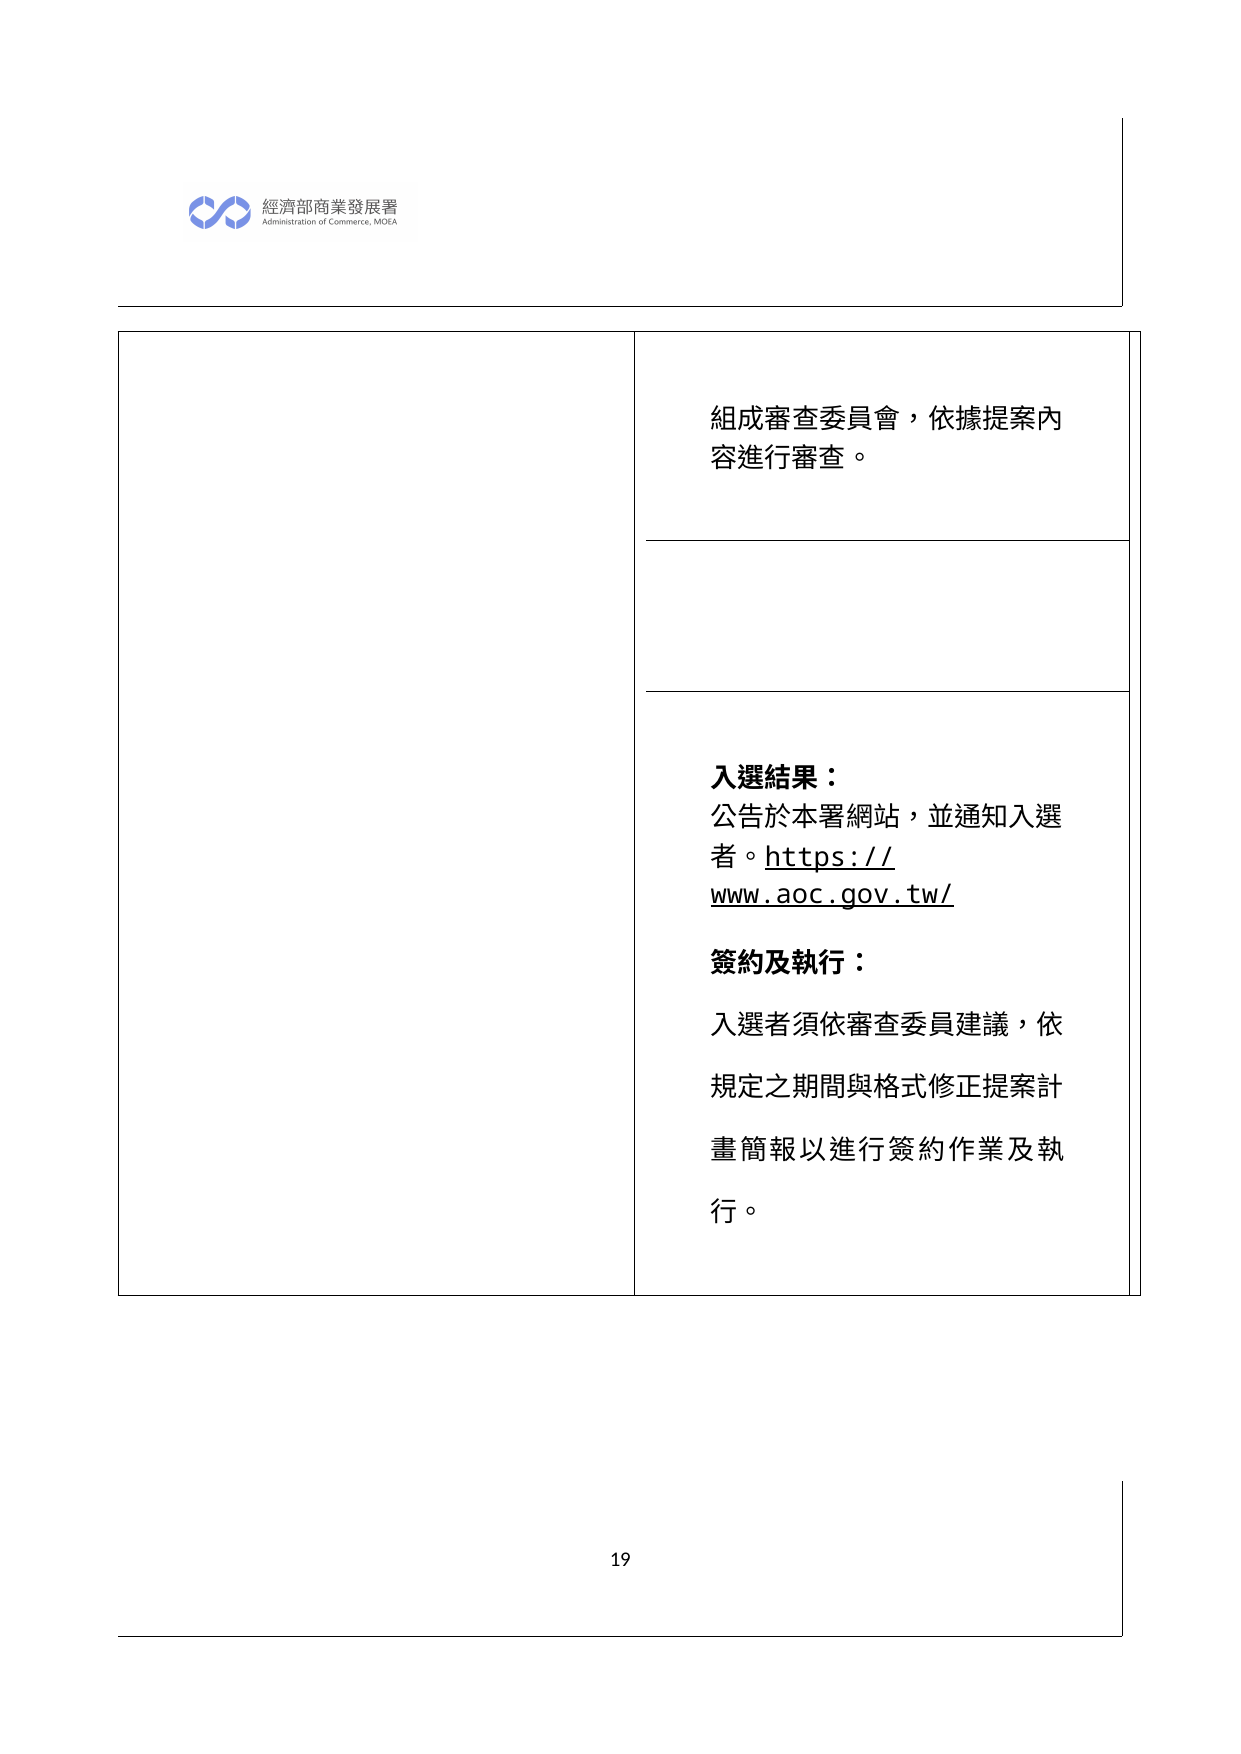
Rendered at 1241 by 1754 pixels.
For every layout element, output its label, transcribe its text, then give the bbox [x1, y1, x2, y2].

table_cell [119, 332, 634, 1295]
table_cell [1130, 332, 1140, 1295]
table_cell 組成審查委員會，依據提案內容進行審查。 入選結果： 公告於本署網站，並通知入選者。https://www.aoc.gov.tw/ 簽約及執行： 入選者須依審查委員建議，依規定之期間與格式修正提案計畫簡報以進行簽約作業及執行。 [635, 332, 1129, 1295]
